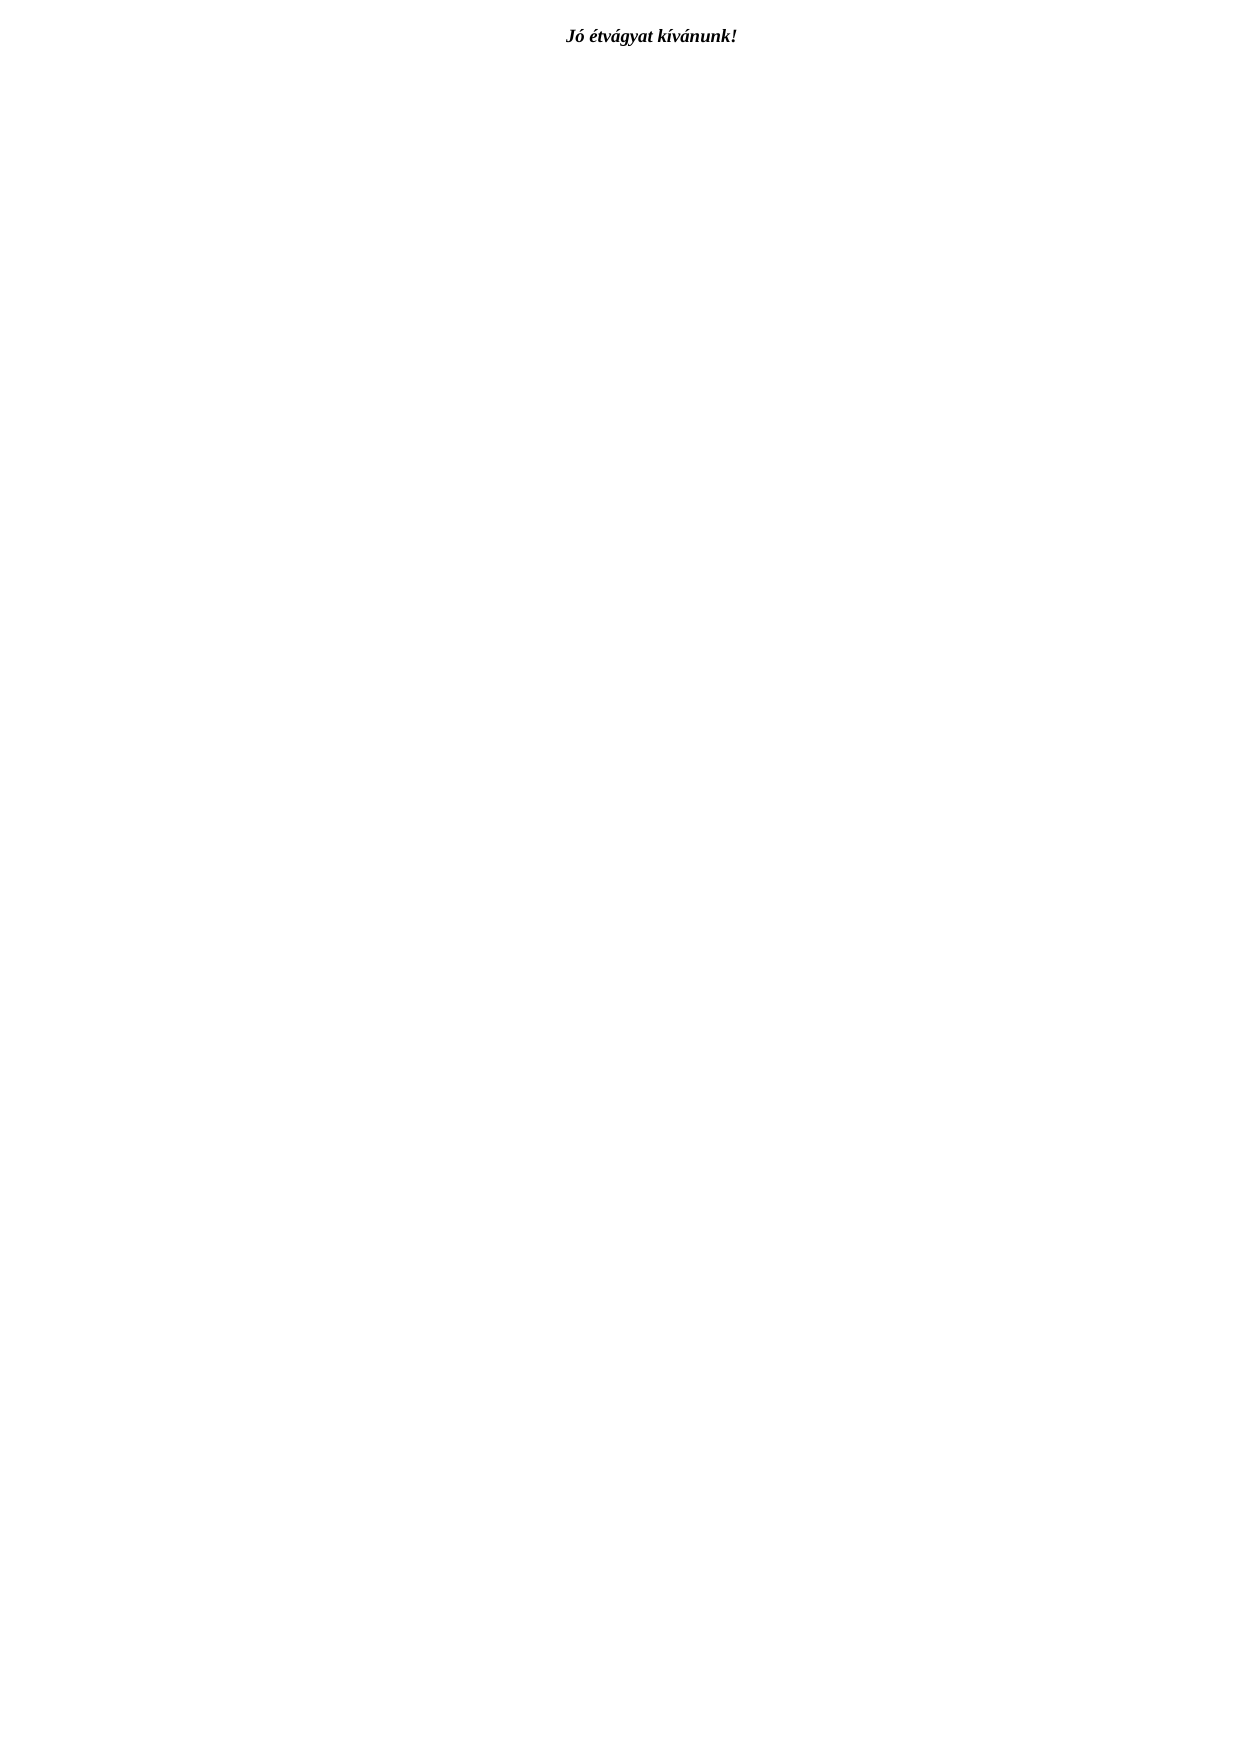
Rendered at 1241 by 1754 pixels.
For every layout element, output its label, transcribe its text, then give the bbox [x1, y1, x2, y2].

text Jó étvágyat kívánunk! [65, 25, 1240, 47]
